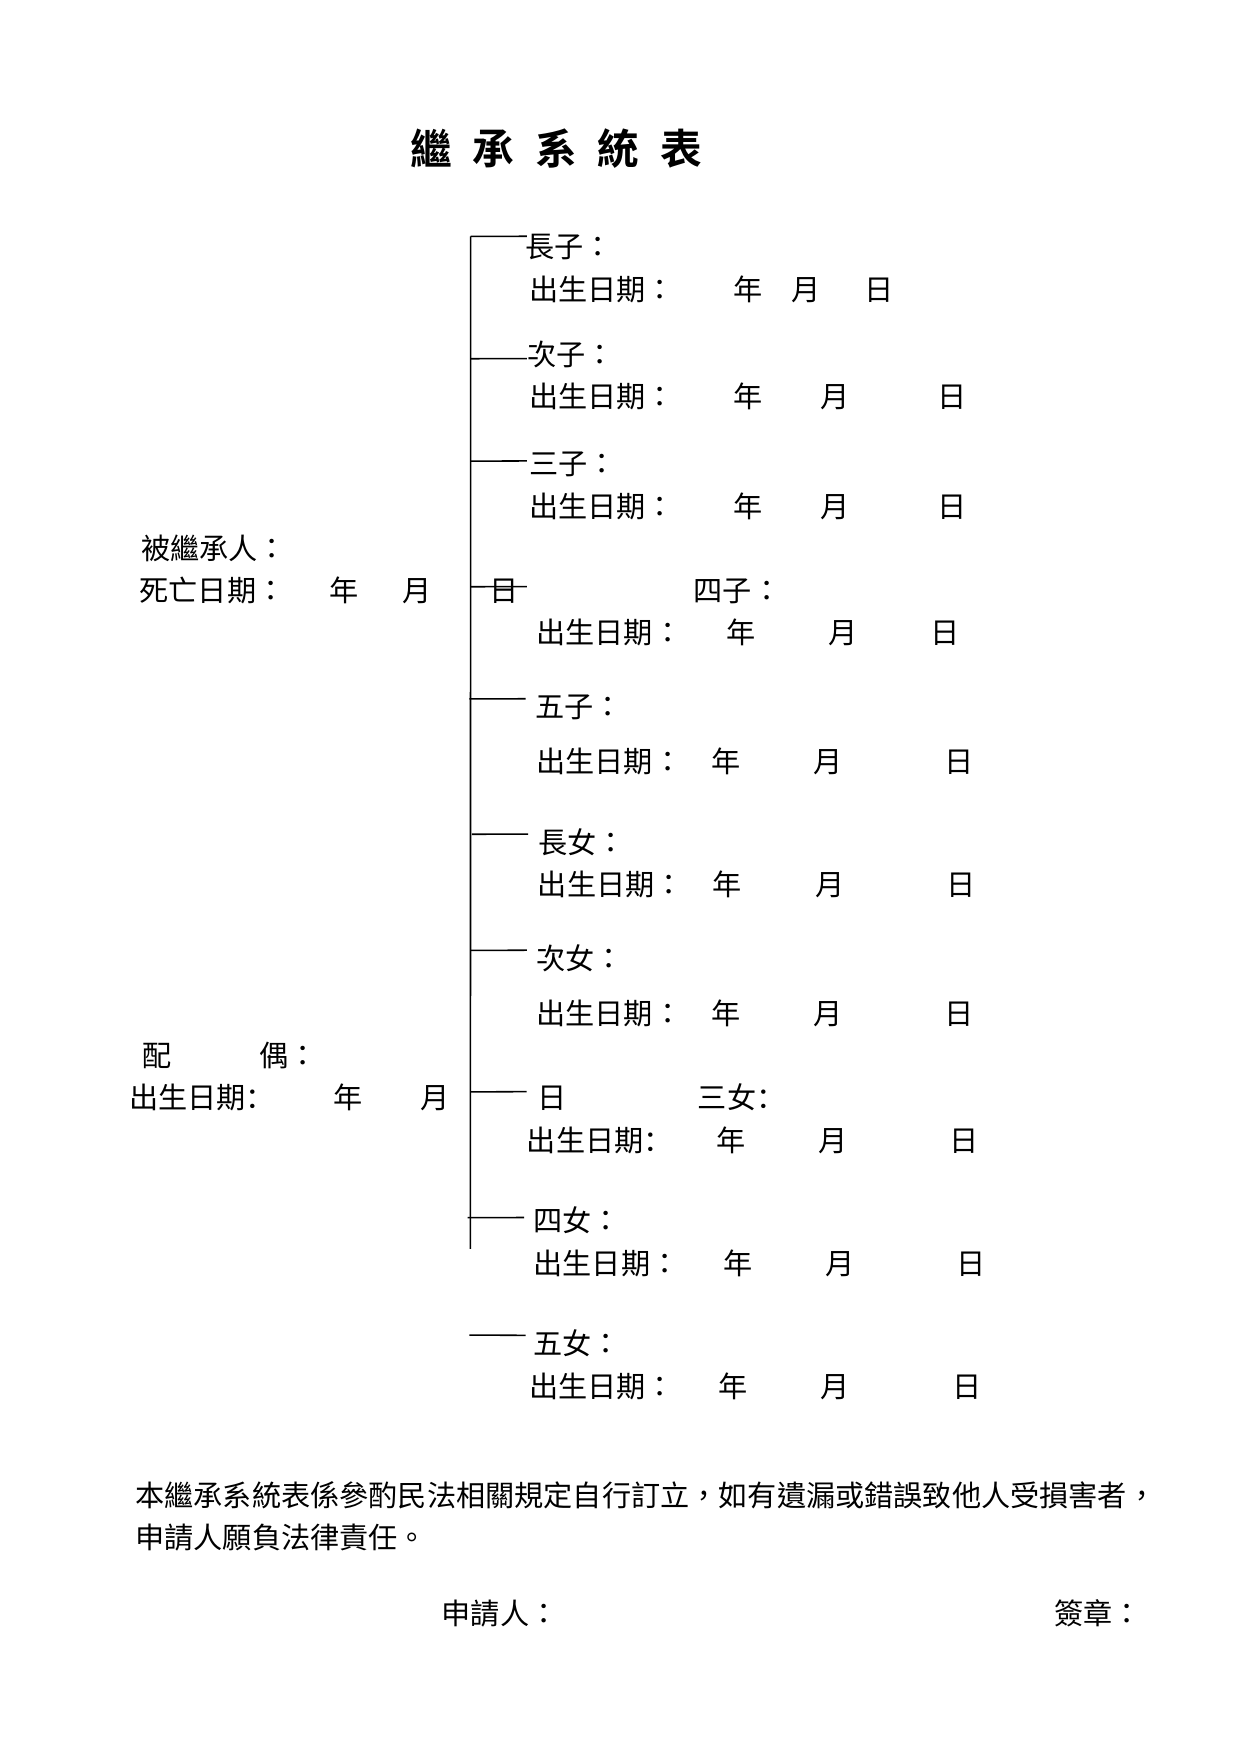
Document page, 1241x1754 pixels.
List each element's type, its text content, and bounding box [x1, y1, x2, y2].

text [77, 1117, 469, 1160]
text [77, 862, 469, 904]
text [77, 331, 469, 374]
text 次子： [472, 331, 1181, 374]
text 本繼承系統表係參酌民法相關規定自行訂立，如有遺漏或錯誤致他人受損害者， [77, 1473, 1181, 1515]
text 三子： [472, 441, 1181, 483]
text [77, 266, 469, 309]
text 死亡日期： 年 月 [77, 568, 469, 610]
text 四女： [472, 1198, 1181, 1240]
text 五子： [472, 684, 1181, 726]
text 出生日期： 年 月 日 [472, 991, 1181, 1033]
text [77, 483, 469, 526]
text 出生日期： 年 月 日 [77, 1240, 1181, 1283]
text [77, 374, 469, 416]
text [77, 1198, 469, 1240]
text 出生日期： 年 月 日 [472, 374, 1181, 416]
text [77, 991, 469, 1033]
text [77, 739, 469, 781]
text 申請人願負法律責任。 [77, 1515, 1181, 1557]
text [77, 819, 469, 862]
text 出生日期： 年 月 日 [472, 1117, 1181, 1160]
text 繼 承 系 統 表 [77, 116, 1181, 176]
text 申請人： 簽章： [77, 1591, 1181, 1633]
text 出生日期： 年 月 日 [472, 739, 1181, 781]
text 日 四子： [472, 568, 1181, 610]
text [472, 526, 1181, 568]
text [77, 610, 469, 652]
text 出生日期： 年 月 日 [77, 1363, 1181, 1406]
text 出生日期： 年 月 日 [472, 862, 1181, 904]
text 出生日期： 年 月 日 [472, 266, 1181, 309]
text 日 三女： [472, 1075, 1181, 1117]
text 長女： [472, 819, 1181, 862]
text [77, 936, 469, 978]
text [77, 684, 469, 726]
text 出生日期： 年 月 [77, 1075, 469, 1117]
text 被繼承人： [77, 526, 469, 568]
text [77, 441, 469, 483]
text 出生日期： 年 月 日 [472, 610, 1181, 652]
text 五女： [77, 1321, 1181, 1363]
text 配 偶： [77, 1033, 469, 1075]
text 次女： [472, 936, 1181, 978]
text 出生日期： 年 月 日 [472, 483, 1181, 526]
text 長子： [77, 224, 1181, 266]
text [472, 1033, 1181, 1075]
